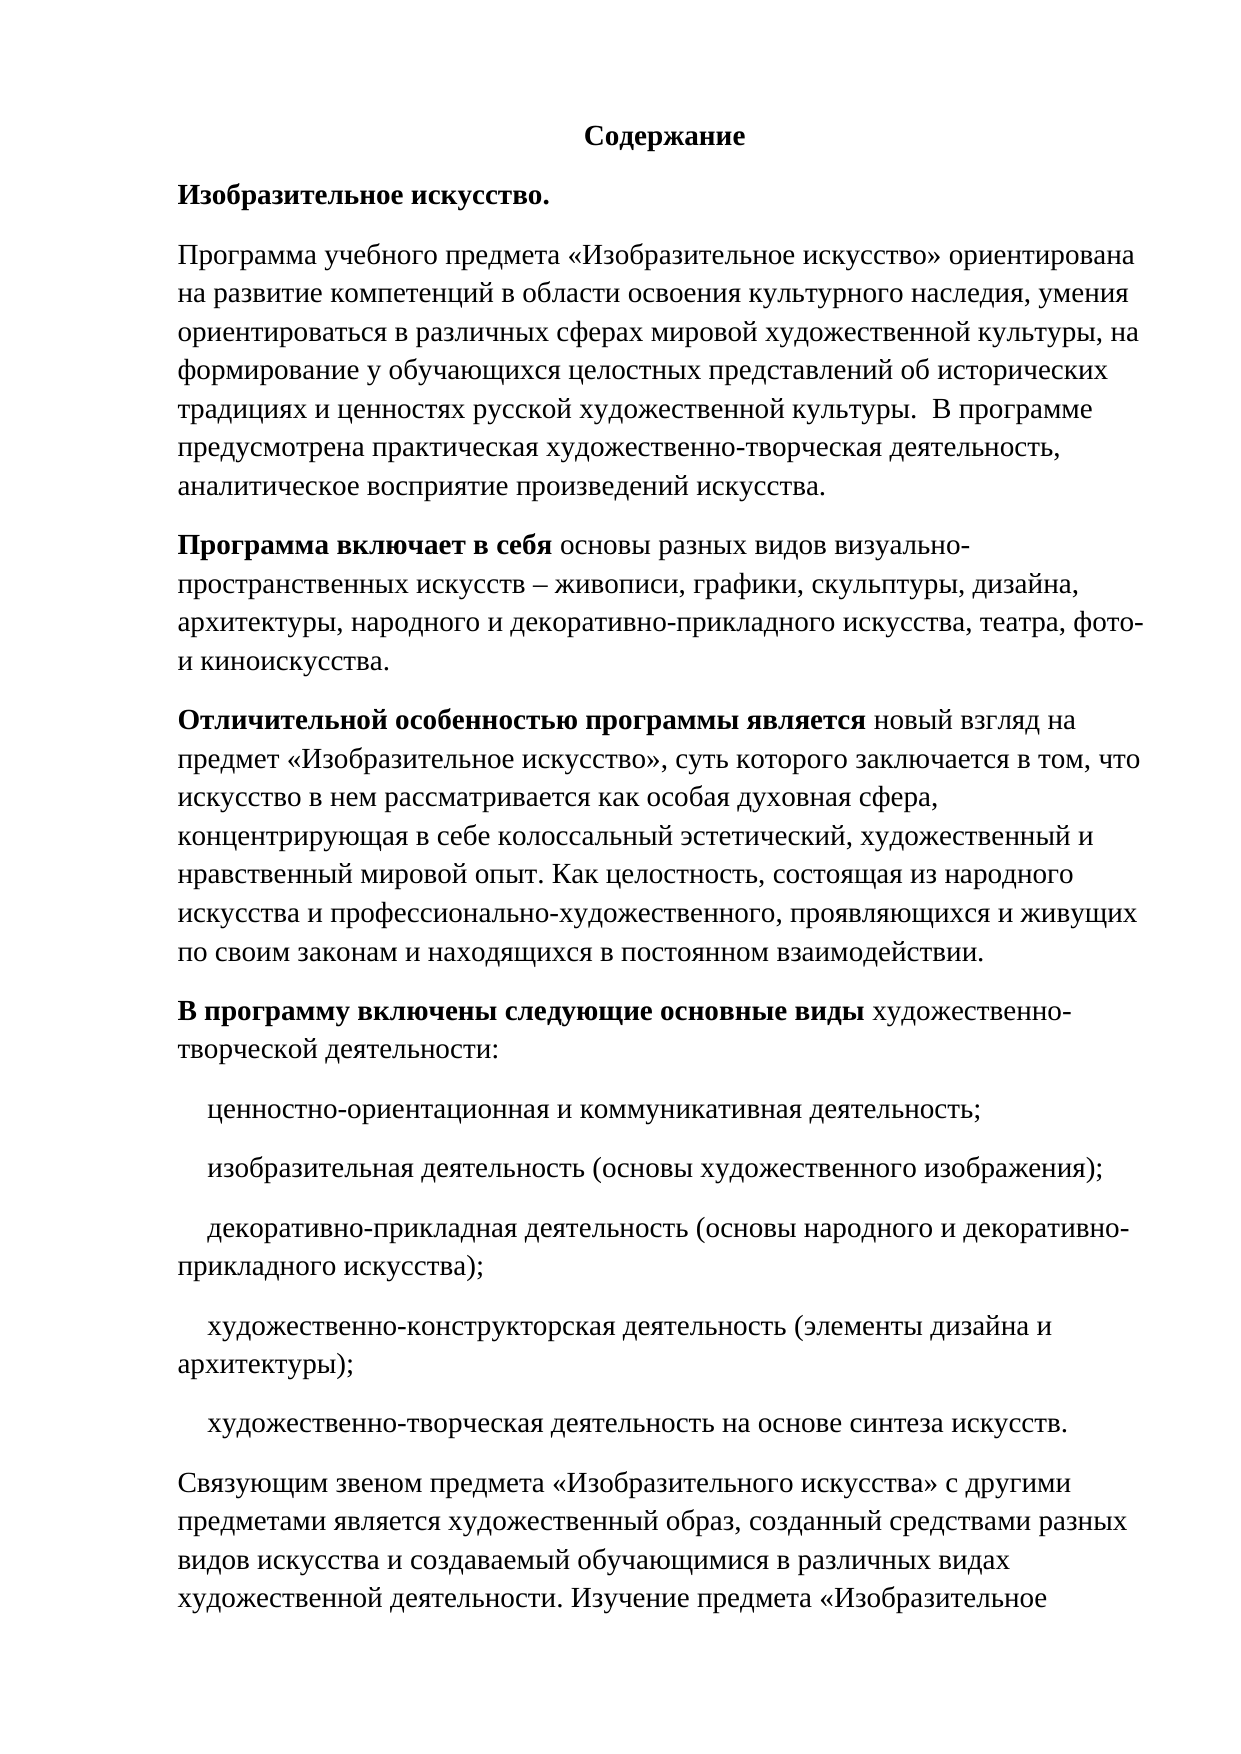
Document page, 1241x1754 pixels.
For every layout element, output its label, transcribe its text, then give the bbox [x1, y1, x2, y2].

text Связующим звеном предмета «Изобразительного искусства» с другими предметами является художественный образ, созданный средствами разных видов искусства и создаваемый обучающимися в различных видах художественной деятельности. Изучение предмета «Изобразительное [177, 1465, 1152, 1614]
text Программа учебного предмета «Изобразительное искусство» ориентирована на развитие компетенций в области освоения культурного наследия, умения ориентироваться в различных сферах мировой художественной культуры, на формирование у обучающихся целостных представлений об исторических традициях и ценностях русской художественной культуры. В программе предусмотрена практическая художественно-творческая деятельность, аналитическое восприятие произведений искусства. [177, 237, 1152, 502]
text  декоративно-прикладная деятельность (основы народного и декоративно-прикладного искусства); [177, 1210, 1152, 1282]
text  художественно-конструкторская деятельность (элементы дизайна и архитектуры); [177, 1308, 1152, 1380]
text Содержание [177, 118, 1152, 152]
text  изобразительная деятельность (основы художественного изображения); [177, 1150, 1152, 1184]
text В программу включены следующие основные виды художественно-творческой деятельности: [177, 993, 1152, 1065]
text Изобразительное искусство. [177, 177, 1152, 211]
text Отличительной особенностью программы является новый взгляд на предмет «Изобразительное искусство», суть которого заключается в том, что искусство в нем рассматривается как особая духовная сфера, концентрирующая в себе колоссальный эстетический, художественный и нравственный мировой опыт. Как целостность, состоящая из народного искусства и профессионально-художественного, проявляющихся и живущих по своим законам и находящихся в постоянном взаимодействии. [177, 702, 1152, 967]
text  художественно-творческая деятельность на основе синтеза искусств. [177, 1406, 1152, 1439]
text Программа включает в себя основы разных видов визуально-пространственных искусств – живописи, графики, скульптуры, дизайна, архитектуры, народного и декоративно-прикладного искусства, театра, фото- и киноискусства. [177, 527, 1152, 677]
text  ценностно-ориентационная и коммуникативная деятельность; [177, 1091, 1152, 1124]
